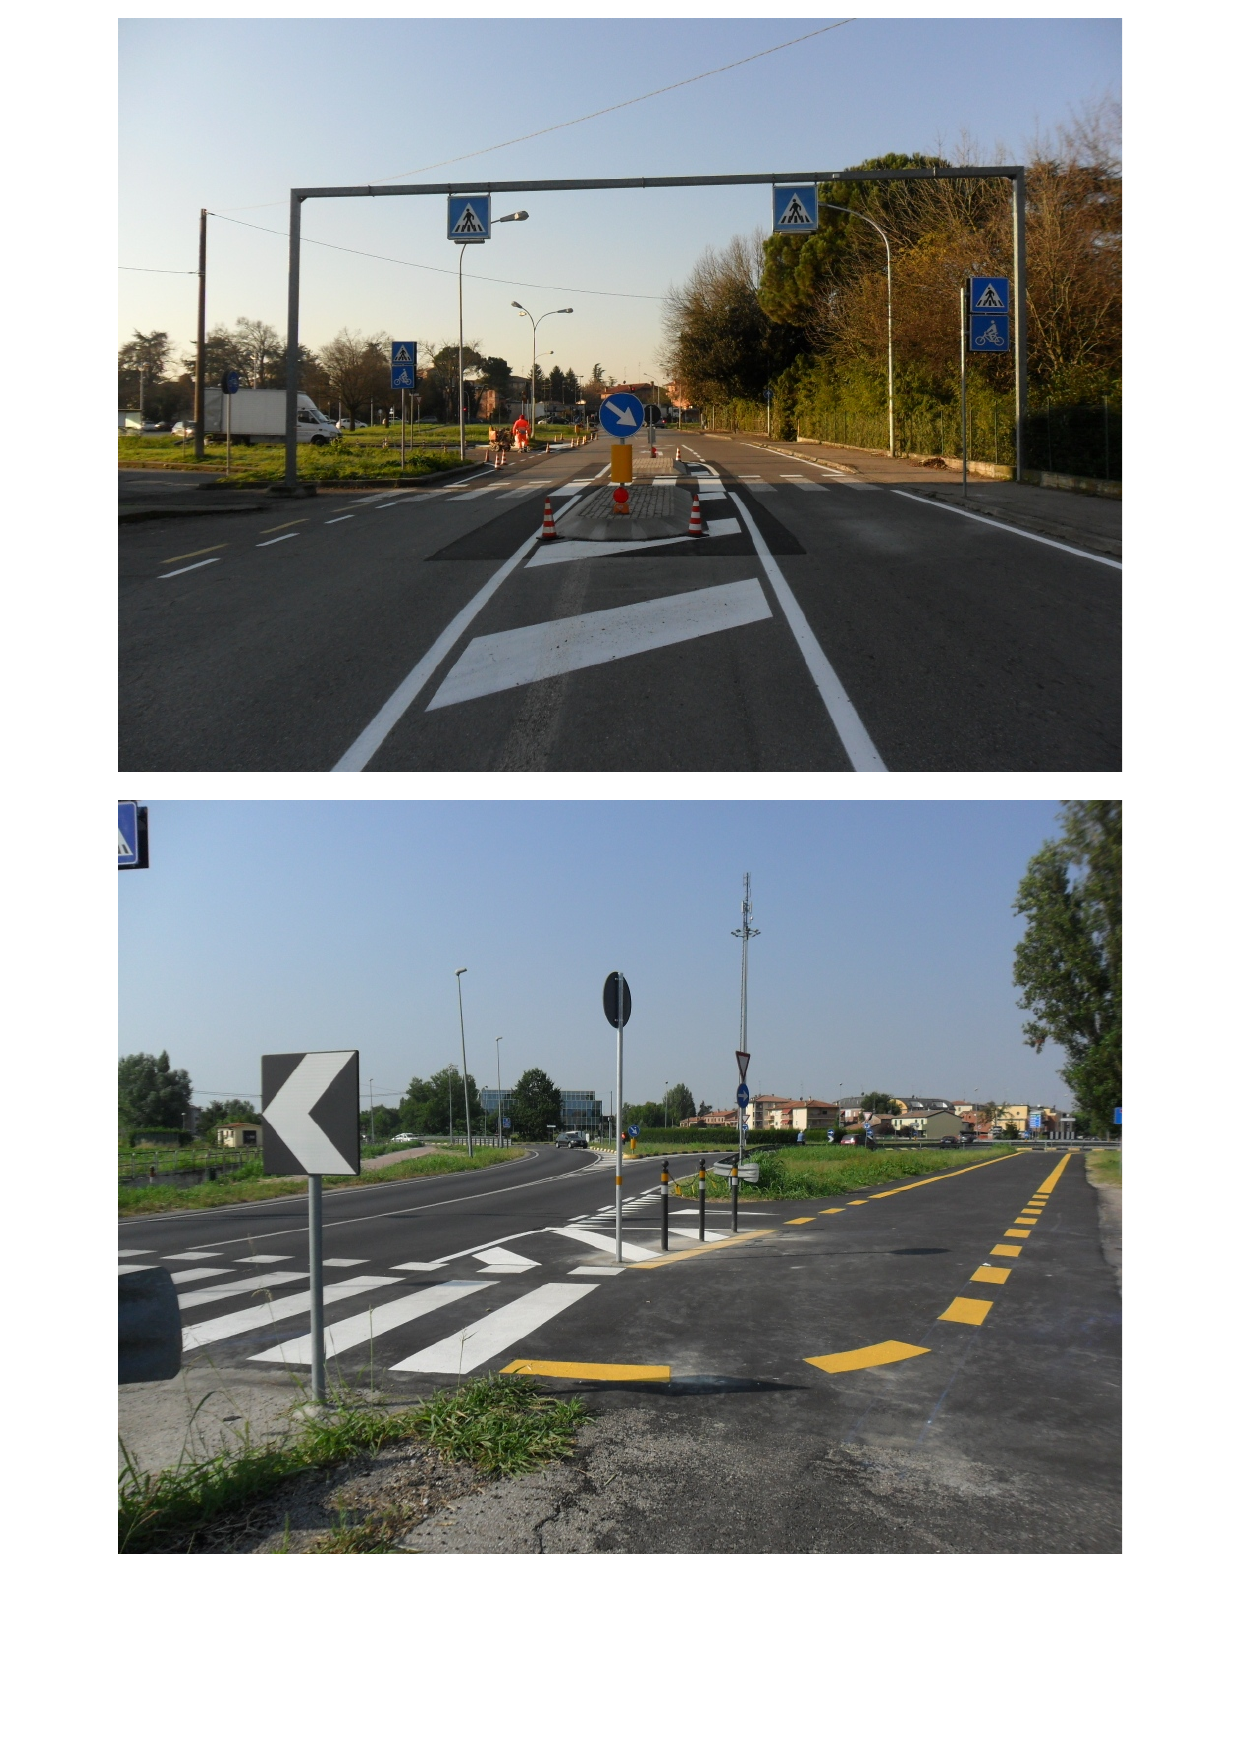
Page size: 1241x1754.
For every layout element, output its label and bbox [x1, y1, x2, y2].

picture [118, 18, 1123, 772]
picture [118, 800, 1123, 1554]
